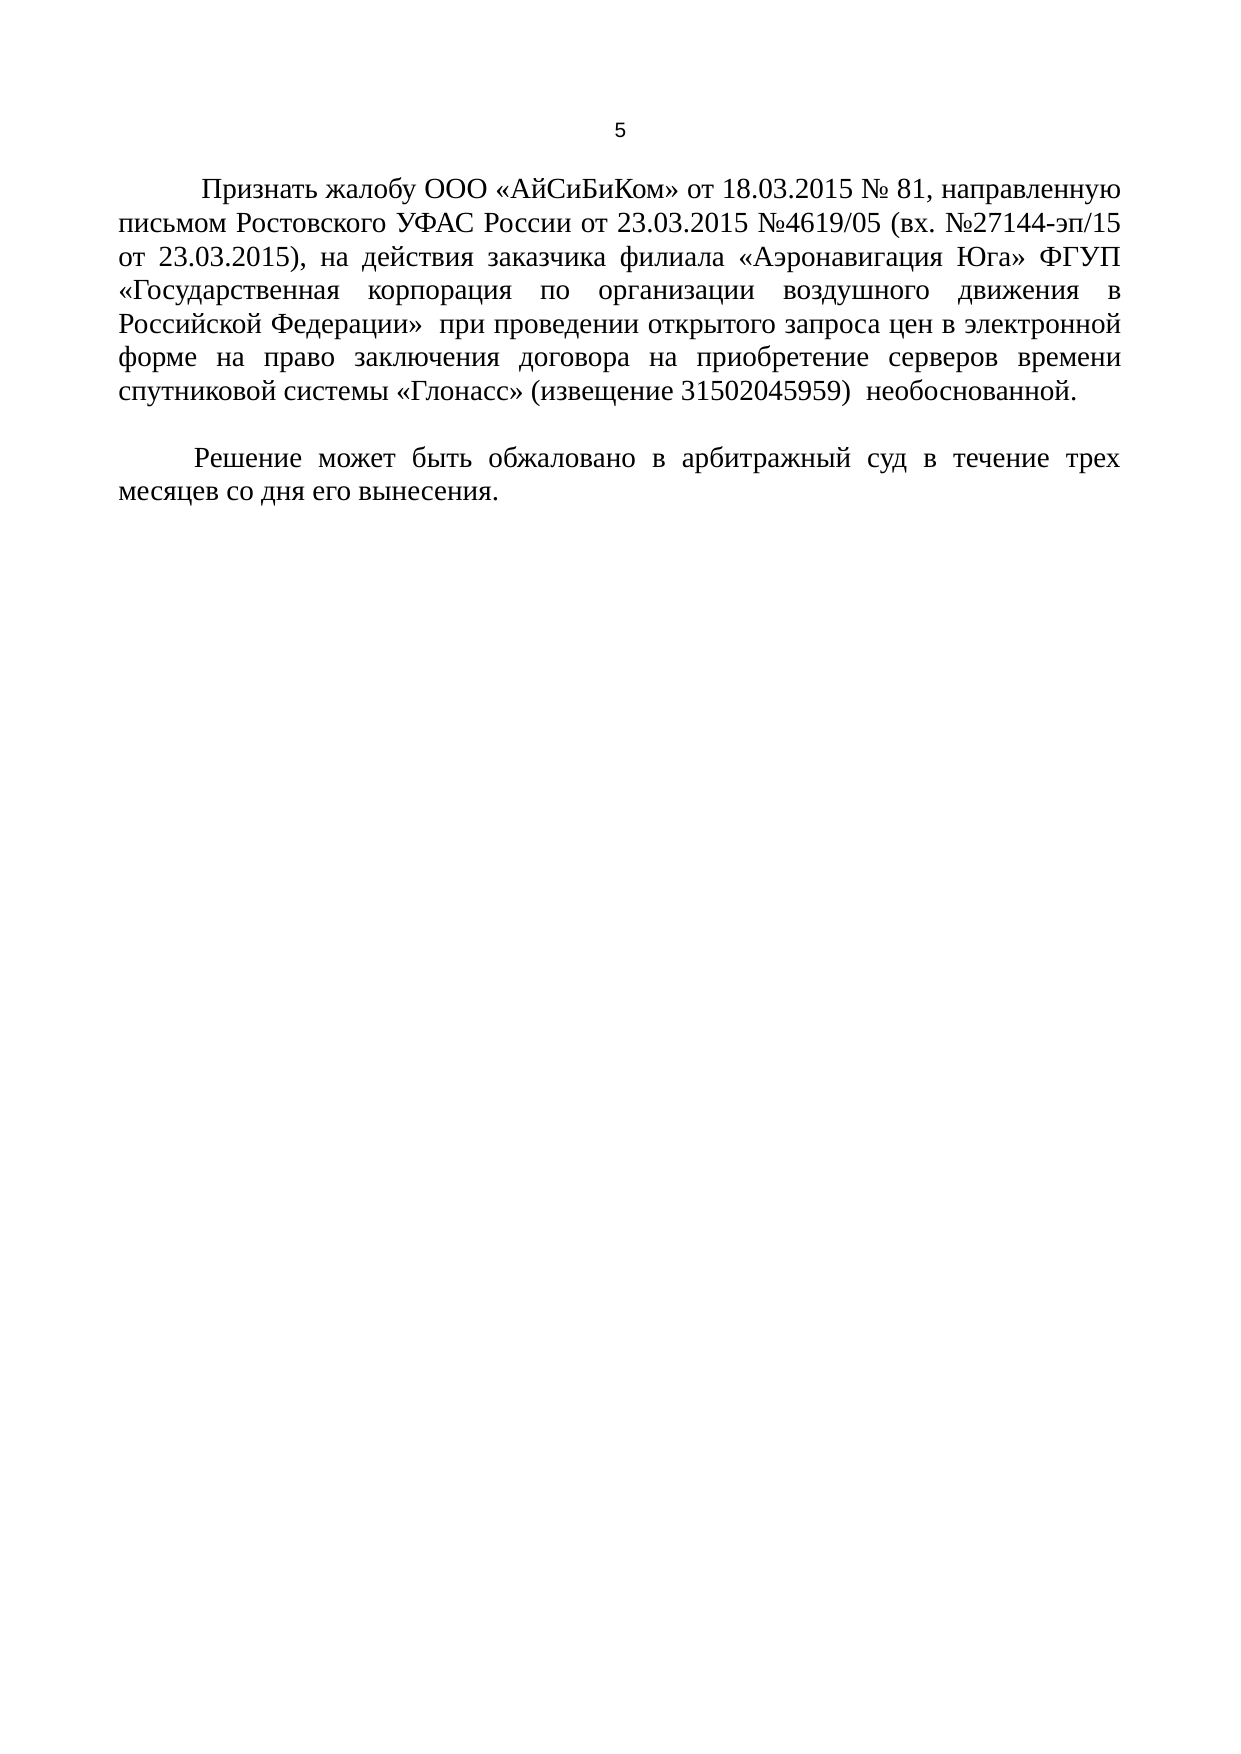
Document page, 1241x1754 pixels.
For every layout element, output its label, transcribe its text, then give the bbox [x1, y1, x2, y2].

text Признать жалобу ООО «АйСиБиКом» от 18.03.2015 № 81, направленную письмом Ростовского УФАС России от 23.03.2015 №4619/05 (вх. №27144-эп/15 от 23.03.2015), на действия заказчика филиала «Аэронавигация Юга» ФГУП «Государственная корпорация по организации воздушного движения в Российской Федерации» при проведении открытого запроса цен в электронной форме на право заключения договора на приобретение серверов времени спутниковой системы «Глонасс» (извещение 31502045959) необоснованной. [118, 172, 1122, 406]
text Решение может быть обжаловано в арбитражный суд в течение трех месяцев со дня его вынесения. [118, 440, 1122, 507]
